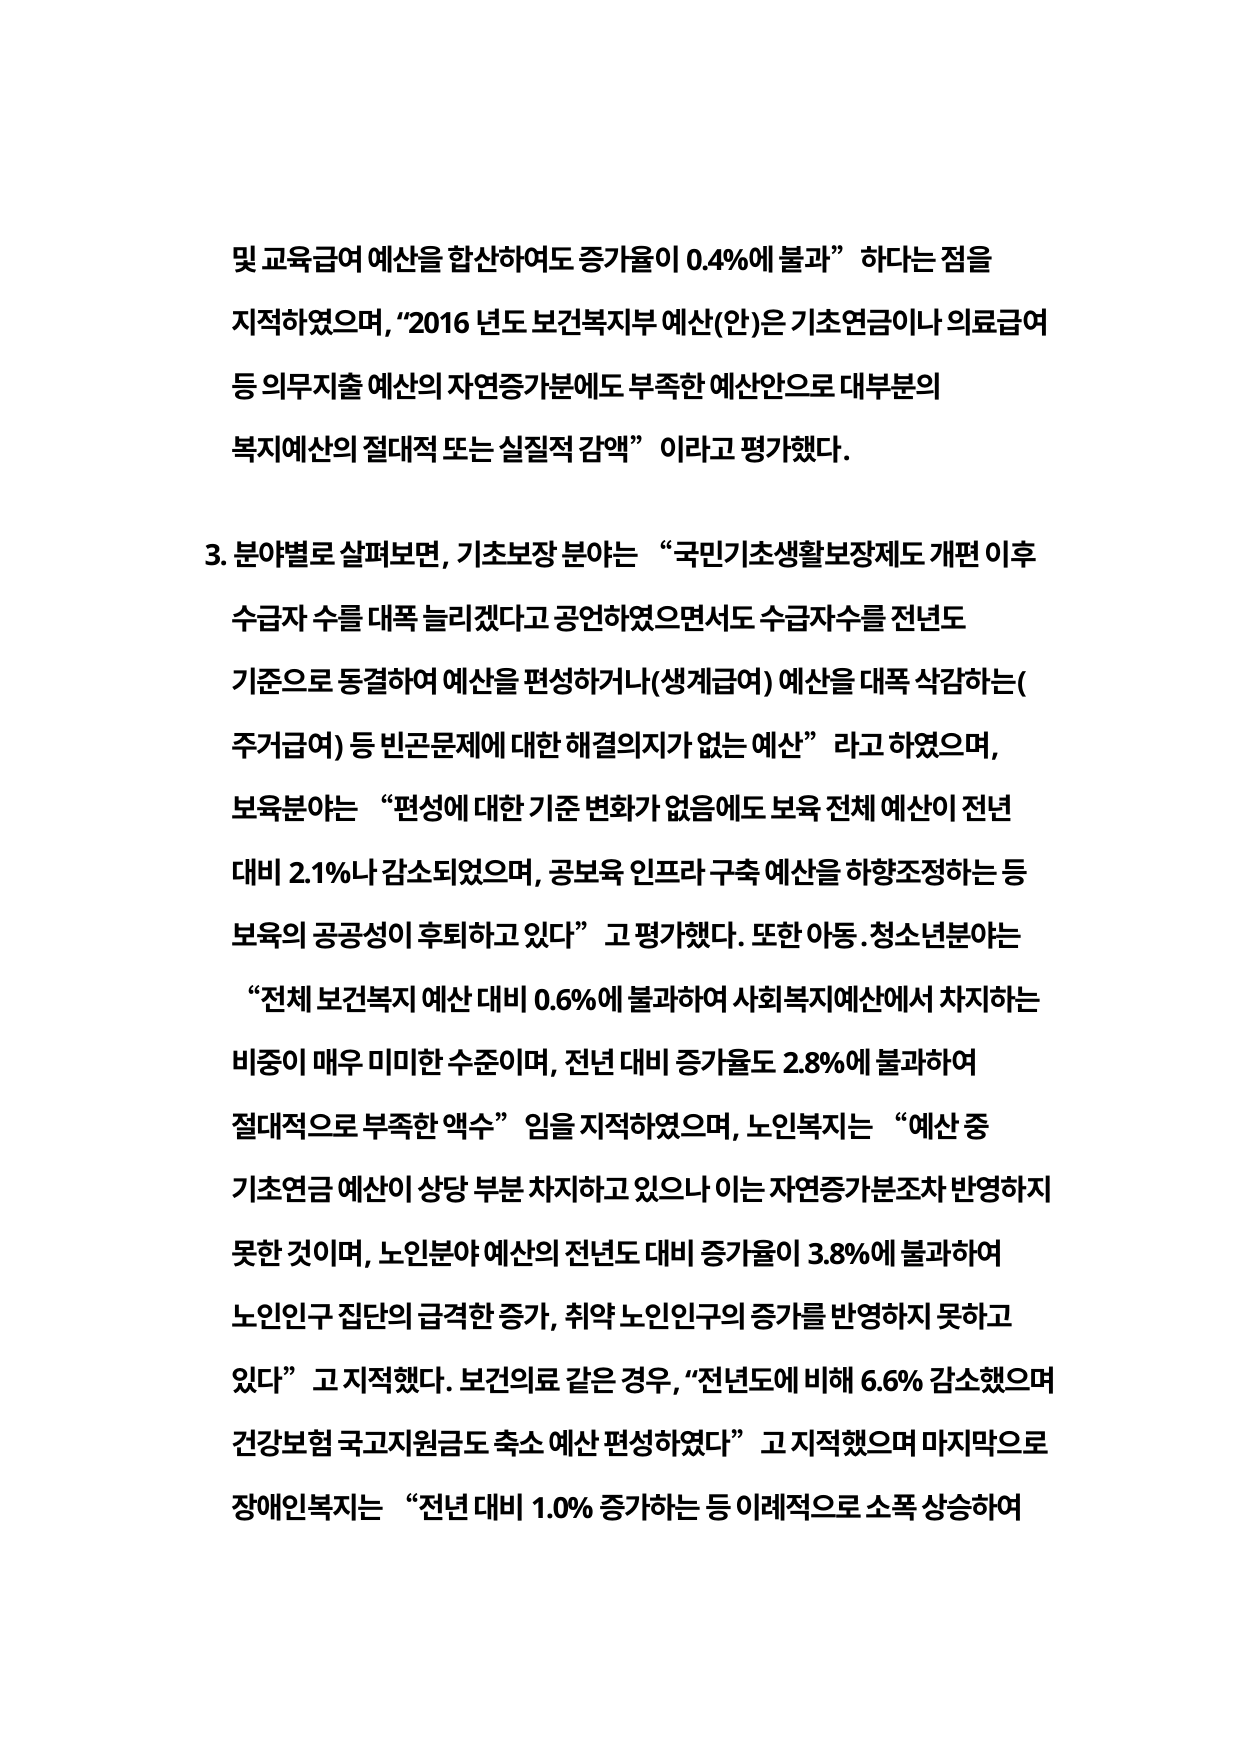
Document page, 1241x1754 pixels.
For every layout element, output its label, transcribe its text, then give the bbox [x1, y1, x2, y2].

text 3. 분야별로 살펴보면, 기초보장 분야는 “국민기초생활보장제도 개편 이후 수급자 수를 대폭 늘리겠다고 공언하였으면서도 수급자수를 전년도 기준으로 동결하여 예산을 편성하거나(생계급여) 예산을 대폭 삭감하는(주거급여) 등 빈곤문제에 대한 해결의지가 없는 예산”라고 하였으며, 보육분야는 “편성에 대한 기준 변화가 없음에도 보육 전체 예산이 전년 대비 2.1%나 감소되었으며, 공보육 인프라 구축 예산을 하향조정하는 등 보육의 공공성이 후퇴하고 있다”고 평가했다. 또한 아동․청소년분야는 “전체 보건복지 예산 대비 0.6%에 불과하여 사회복지예산에서 차지하는 비중이 매우 미미한 수준이며, 전년 대비 증가율도 2.8%에 불과하여 절대적으로 부족한 액수”임을 지적하였으며, 노인복지는 “예산 중 기초연금 예산이 상당 부분 차지하고 있으나 이는 자연증가분조차 반영하지 못한 것이며, 노인분야 예산의 전년도 대비 증가율이 3.8%에 불과하여 노인인구 집단의 급격한 증가, 취약 노인인구의 증가를 반영하지 못하고 있다”고 지적했다. 보건의료 같은 경우, “전년도에 비해 6.6% 감소했으며 건강보험 국고지원금도 축소 예산 편성하였다”고 지적했으며 마지막으로 장애인복지는 “전년 대비 1.0% 증가하는 등 이례적으로 소폭 상승하여 [204, 532, 1063, 1527]
text 및 교육급여 예산을 합산하여도 증가율이 0.4%에 불과”하다는 점을 지적하였으며, “2016년도 보건복지부 예산(안)은 기초연금이나 의료급여 등 의무지출 예산의 자연증가분에도 부족한 예산안으로 대부분의 복지예산의 절대적 또는 실질적 감액”이라고 평가했다. [204, 236, 1063, 469]
